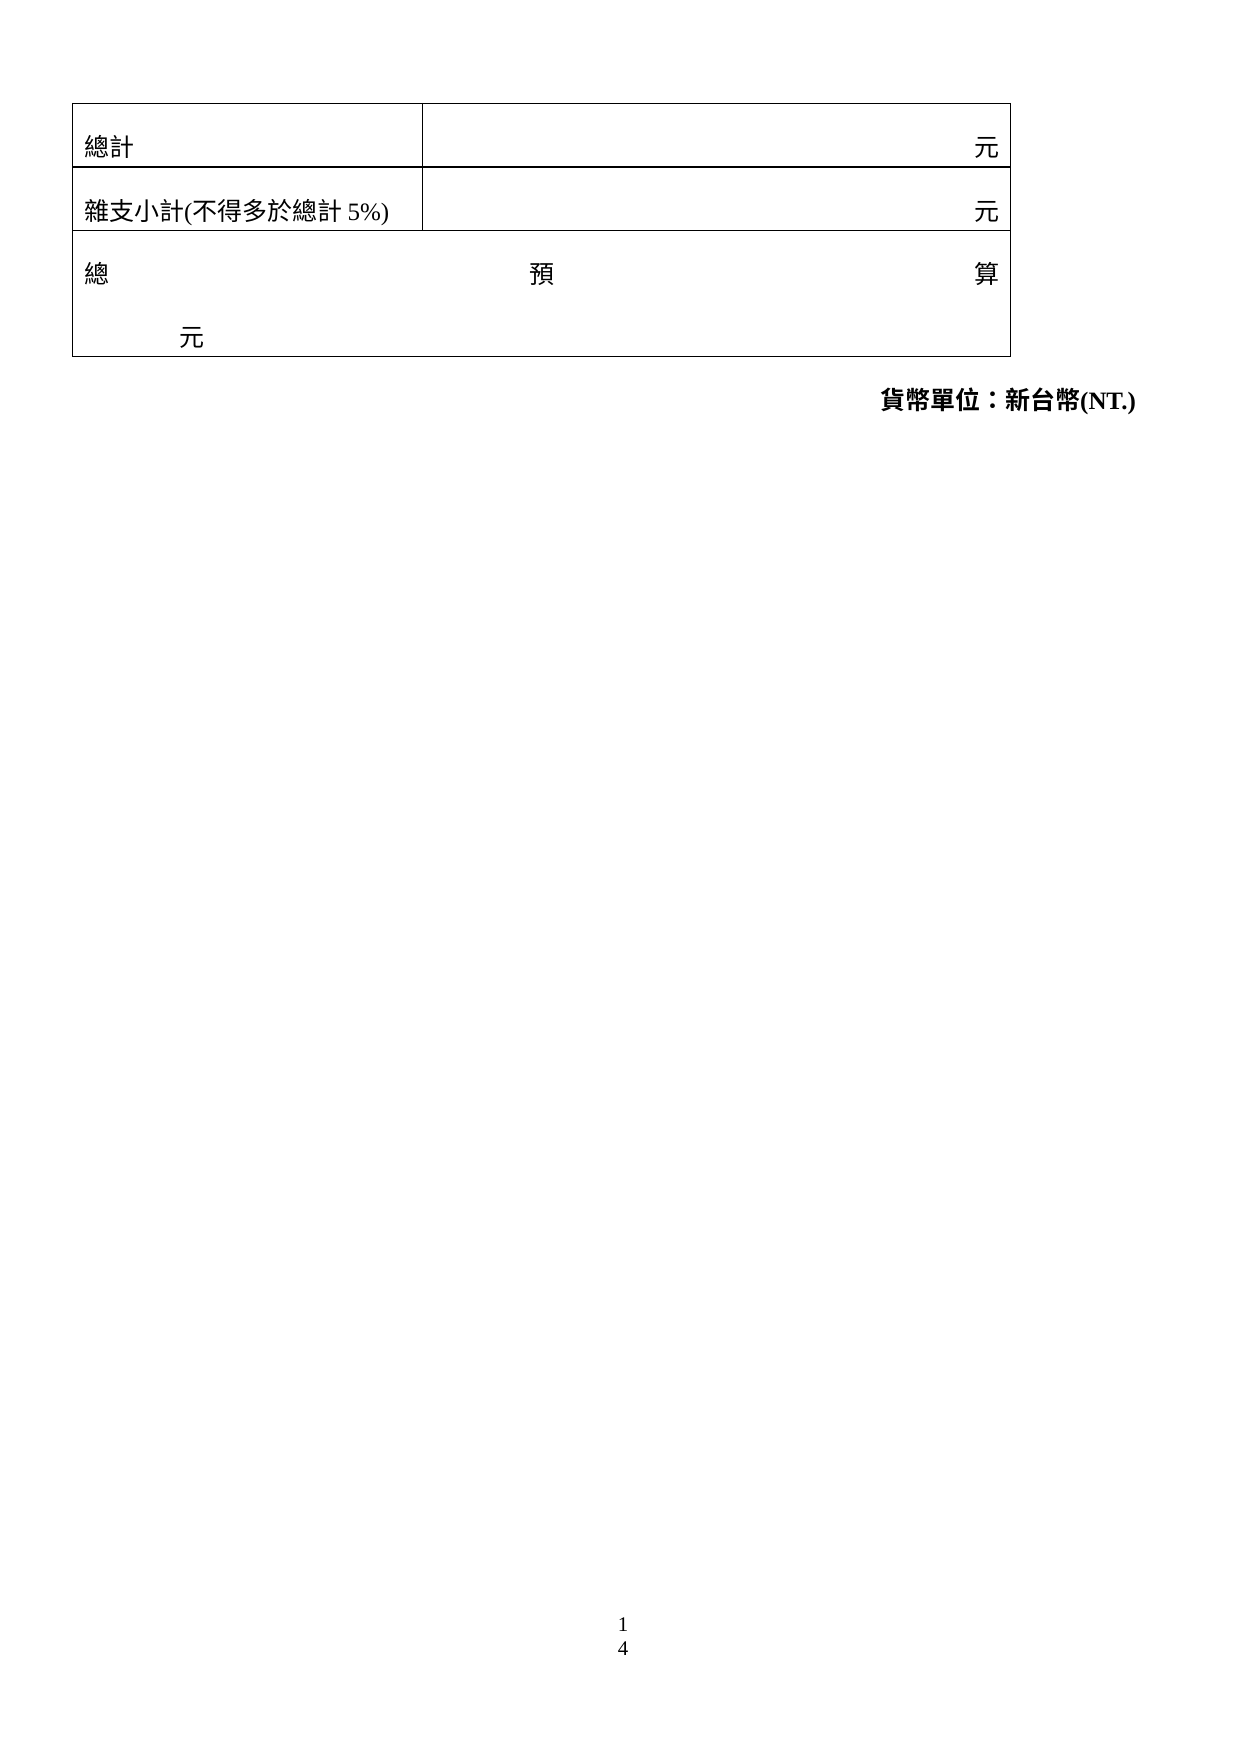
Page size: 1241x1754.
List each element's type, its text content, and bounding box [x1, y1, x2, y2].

table_cell 44,353元 [423, 104, 1010, 166]
table_cell 2,218元 [423, 168, 1010, 230]
table_cell 雜支小計(不得多於總計5%) [73, 168, 422, 230]
text 貨幣單位：新台幣(NT.) [150, 357, 1136, 419]
table_cell 總計 [73, 104, 422, 166]
table_cell 總預算 46,571元 [73, 231, 1010, 356]
